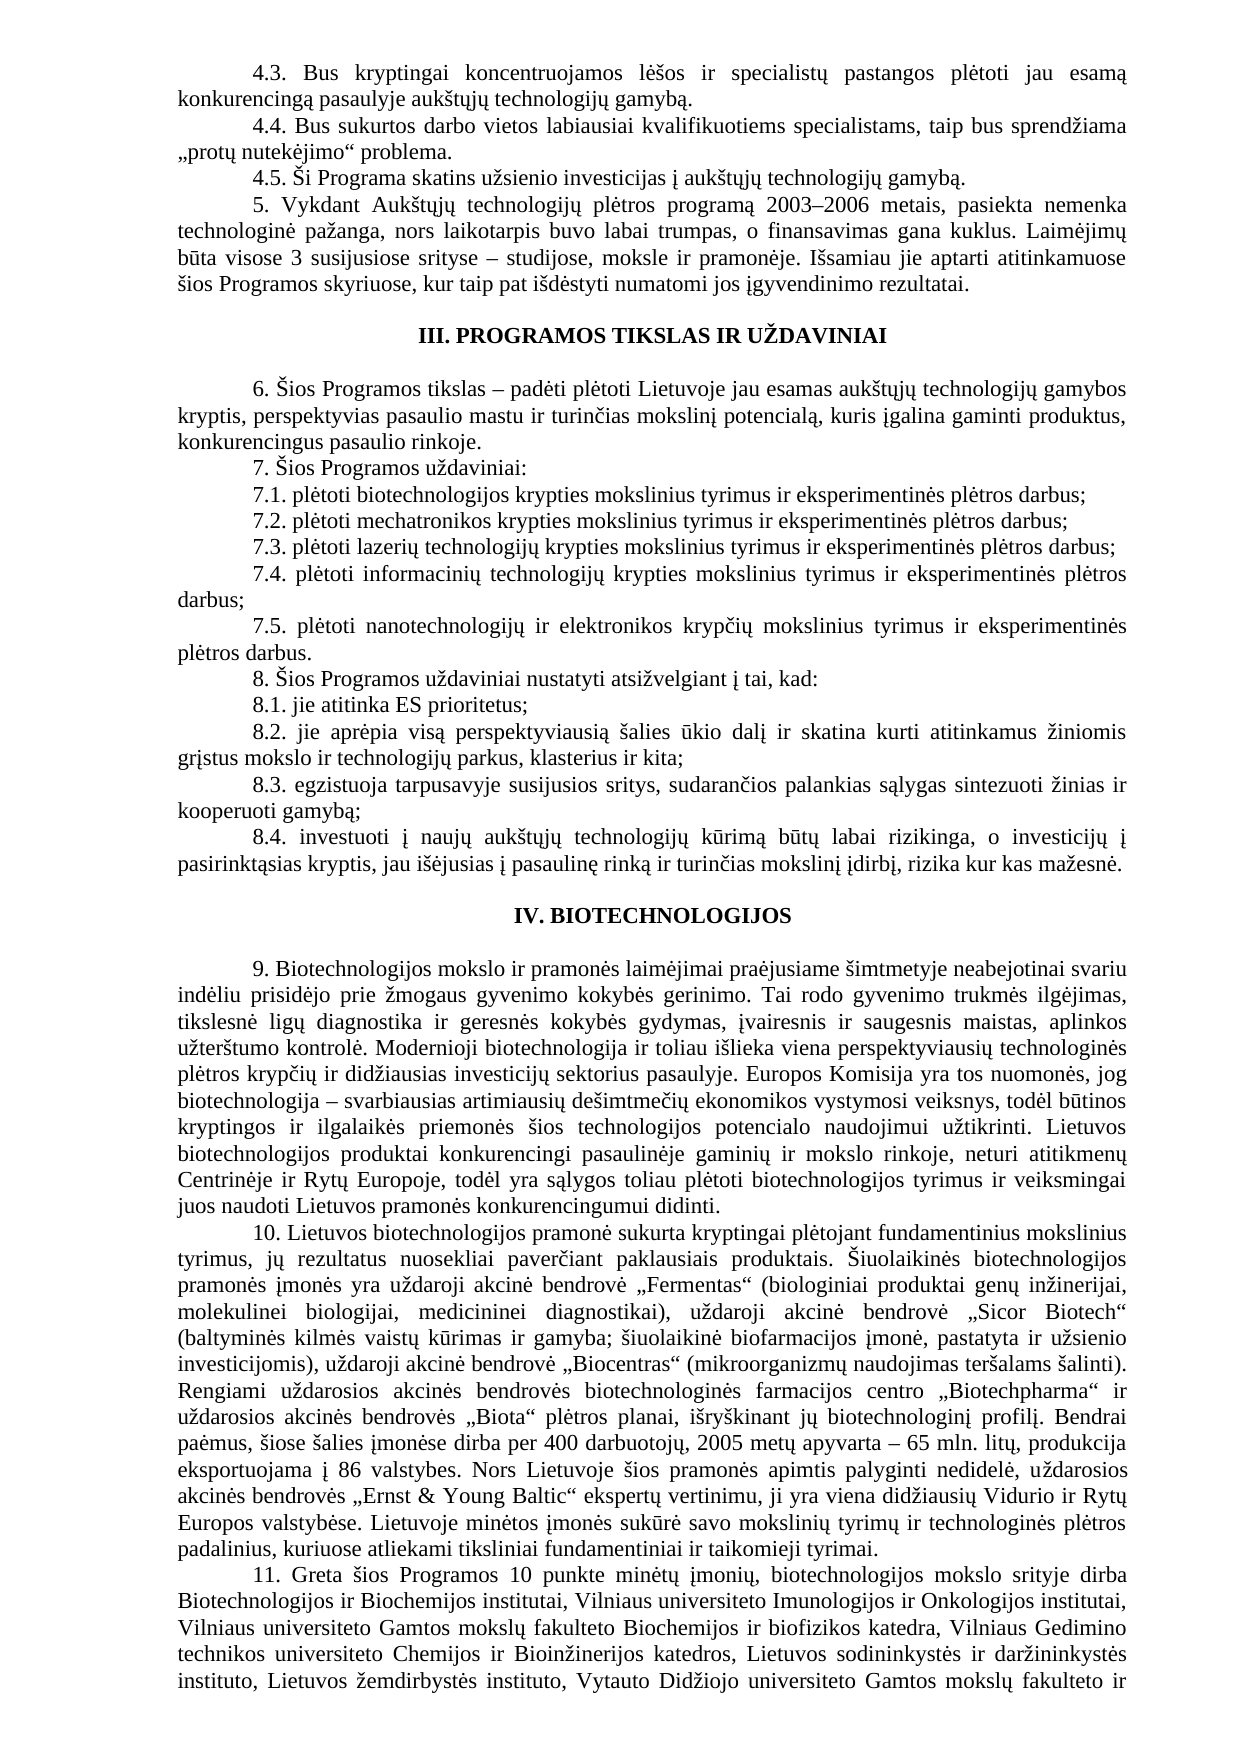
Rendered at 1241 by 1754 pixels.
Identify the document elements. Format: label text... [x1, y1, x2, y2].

text 11. Greta šios Programos 10 punkte minėtų įmonių, biotechnologijos mokslo srityje dirba Biotechnologijos ir Biochemijos institutai, Vilniaus universiteto Imunologijos ir Onkologijos institutai, Vilniaus universiteto Gamtos mokslų fakulteto Biochemijos ir biofizikos katedra, Vilniaus Gedimino technikos universiteto Chemijos ir Bioinžinerijos katedros, Lietuvos sodininkystės ir daržininkystės instituto, Lietuvos žemdirbystės instituto, Vytauto Didžiojo universiteto Gamtos mokslų fakulteto ir [177, 1561, 1128, 1693]
text III. PROGRAMOS TIKSLAS IR UŽDAVINIAI [177, 323, 1128, 349]
text 5. Vykdant Aukštųjų technologijų plėtros programą 2003–2006 metais, pasiekta nemenka technologinė pažanga, nors laikotarpis buvo labai trumpas, o finansavimas gana kuklus. Laimėjimų būta visose 3 susijusiose srityse – studijose, moksle ir pramonėje. Išsamiau jie aptarti atitinkamuose šios Programos skyriuose, kur taip pat išdėstyti numatomi jos įgyvendinimo rezultatai. [177, 191, 1128, 296]
text 10. Lietuvos biotechnologijos pramonė sukurta kryptingai plėtojant fundamentinius mokslinius tyrimus, jų rezultatus nuosekliai paverčiant paklausiais produktais. Šiuolaikinės biotechnologijos pramonės įmonės yra uždaroji akcinė bendrovė „Fermentas“ (biologiniai produktai genų inžinerijai, molekulinei biologijai, medicininei diagnostikai), uždaroji akcinė bendrovė „Sicor Biotech“ (baltyminės kilmės vaistų kūrimas ir gamyba; šiuolaikinė biofarmacijos įmonė, pastatyta ir užsienio investicijomis), uždaroji akcinė bendrovė „Biocentras“ (mikroorganizmų naudojimas teršalams šalinti). Rengiami uždarosios akcinės bendrovės biotechnologinės farmacijos centro „Biotechpharma“ ir uždarosios akcinės bendrovės „Biota“ plėtros planai, išryškinant jų biotechnologinį profilį. Bendrai paėmus, šiose šalies įmonėse dirba per 400 darbuotojų, 2005 metų apyvarta – 65 mln. litų, produkcija eksportuojama į 86 valstybes. Nors Lietuvoje šios pramonės apimtis palyginti nedidelė, uždarosios akcinės bendrovės „Ernst & Young Baltic“ ekspertų vertinimu, ji yra viena didžiausių Vidurio ir Rytų Europos valstybėse. Lietuvoje minėtos įmonės sukūrė savo mokslinių tyrimų ir technologinės plėtros padalinius, kuriuose atliekami tiksliniai fundamentiniai ir taikomieji tyrimai. [177, 1219, 1128, 1561]
text 8.1. jie atitinka ES prioritetus; [177, 692, 1128, 718]
text 9. Biotechnologijos mokslo ir pramonės laimėjimai praėjusiame šimtmetyje neabejotinai svariu indėliu prisidėjo prie žmogaus gyvenimo kokybės gerinimo. Tai rodo gyvenimo trukmės ilgėjimas, tikslesnė ligų diagnostika ir geresnės kokybės gydymas, įvairesnis ir saugesnis maistas, aplinkos užterštumo kontrolė. Modernioji biotechnologija ir toliau išlieka viena perspektyviausių technologinės plėtros krypčių ir didžiausias investicijų sektorius pasaulyje. Europos Komisija yra tos nuomonės, jog biotechnologija – svarbiausias artimiausių dešimtmečių ekonomikos vystymosi veiksnys, todėl būtinos kryptingos ir ilgalaikės priemonės šios technologijos potencialo naudojimui užtikrinti. Lietuvos biotechnologijos produktai konkurencingi pasaulinėje gaminių ir mokslo rinkoje, neturi atitikmenų Centrinėje ir Rytų Europoje, todėl yra sąlygos toliau plėtoti biotechnologijos tyrimus ir veiksmingai juos naudoti Lietuvos pramonės konkurencingumui didinti. [177, 955, 1128, 1219]
text 4.5. Ši Programa skatins užsienio investicijas į aukštųjų technologijų gamybą. [177, 164, 1128, 191]
text 4.3. Bus kryptingai koncentruojamos lėšos ir specialistų pastangos plėtoti jau esamą konkurencingą pasaulyje aukštųjų technologijų gamybą. [177, 59, 1128, 112]
text 6. Šios Programos tikslas – padėti plėtoti Lietuvoje jau esamas aukštųjų technologijų gamybos kryptis, perspektyvias pasaulio mastu ir turinčias mokslinį potencialą, kuris įgalina gaminti produktus, konkurencingus pasaulio rinkoje. [177, 375, 1128, 454]
text 8.4. investuoti į naujų aukštųjų technologijų kūrimą būtų labai rizikinga, o investicijų į pasirinktąsias kryptis, jau išėjusias į pasaulinę rinką ir turinčias mokslinį įdirbį, rizika kur kas mažesnė. [177, 823, 1128, 876]
text 8. Šios Programos uždaviniai nustatyti atsižvelgiant į tai, kad: [177, 665, 1128, 692]
text 7. Šios Programos uždaviniai: [177, 454, 1128, 481]
text 7.1. plėtoti biotechnologijos krypties mokslinius tyrimus ir eksperimentinės plėtros darbus; [177, 481, 1128, 507]
text 4.4. Bus sukurtos darbo vietos labiausiai kvalifikuotiems specialistams, taip bus sprendžiama „protų nutekėjimo“ problema. [177, 112, 1128, 164]
text 8.2. jie aprėpia visą perspektyviausią šalies ūkio dalį ir skatina kurti atitinkamus žiniomis grįstus mokslo ir technologijų parkus, klasterius ir kita; [177, 718, 1128, 771]
text 7.4. plėtoti informacinių technologijų krypties mokslinius tyrimus ir eksperimentinės plėtros darbus; [177, 560, 1128, 612]
text 7.5. plėtoti nanotechnologijų ir elektronikos krypčių mokslinius tyrimus ir eksperimentinės plėtros darbus. [177, 612, 1128, 665]
text 8.3. egzistuoja tarpusavyje susijusios sritys, sudarančios palankias sąlygas sintezuoti žinias ir kooperuoti gamybą; [177, 771, 1128, 823]
text 7.3. plėtoti lazerių technologijų krypties mokslinius tyrimus ir eksperimentinės plėtros darbus; [177, 533, 1128, 560]
text 7.2. plėtoti mechatronikos krypties mokslinius tyrimus ir eksperimentinės plėtros darbus; [177, 507, 1128, 533]
text IV. BIOTECHNOLOGIJOS [177, 902, 1128, 929]
